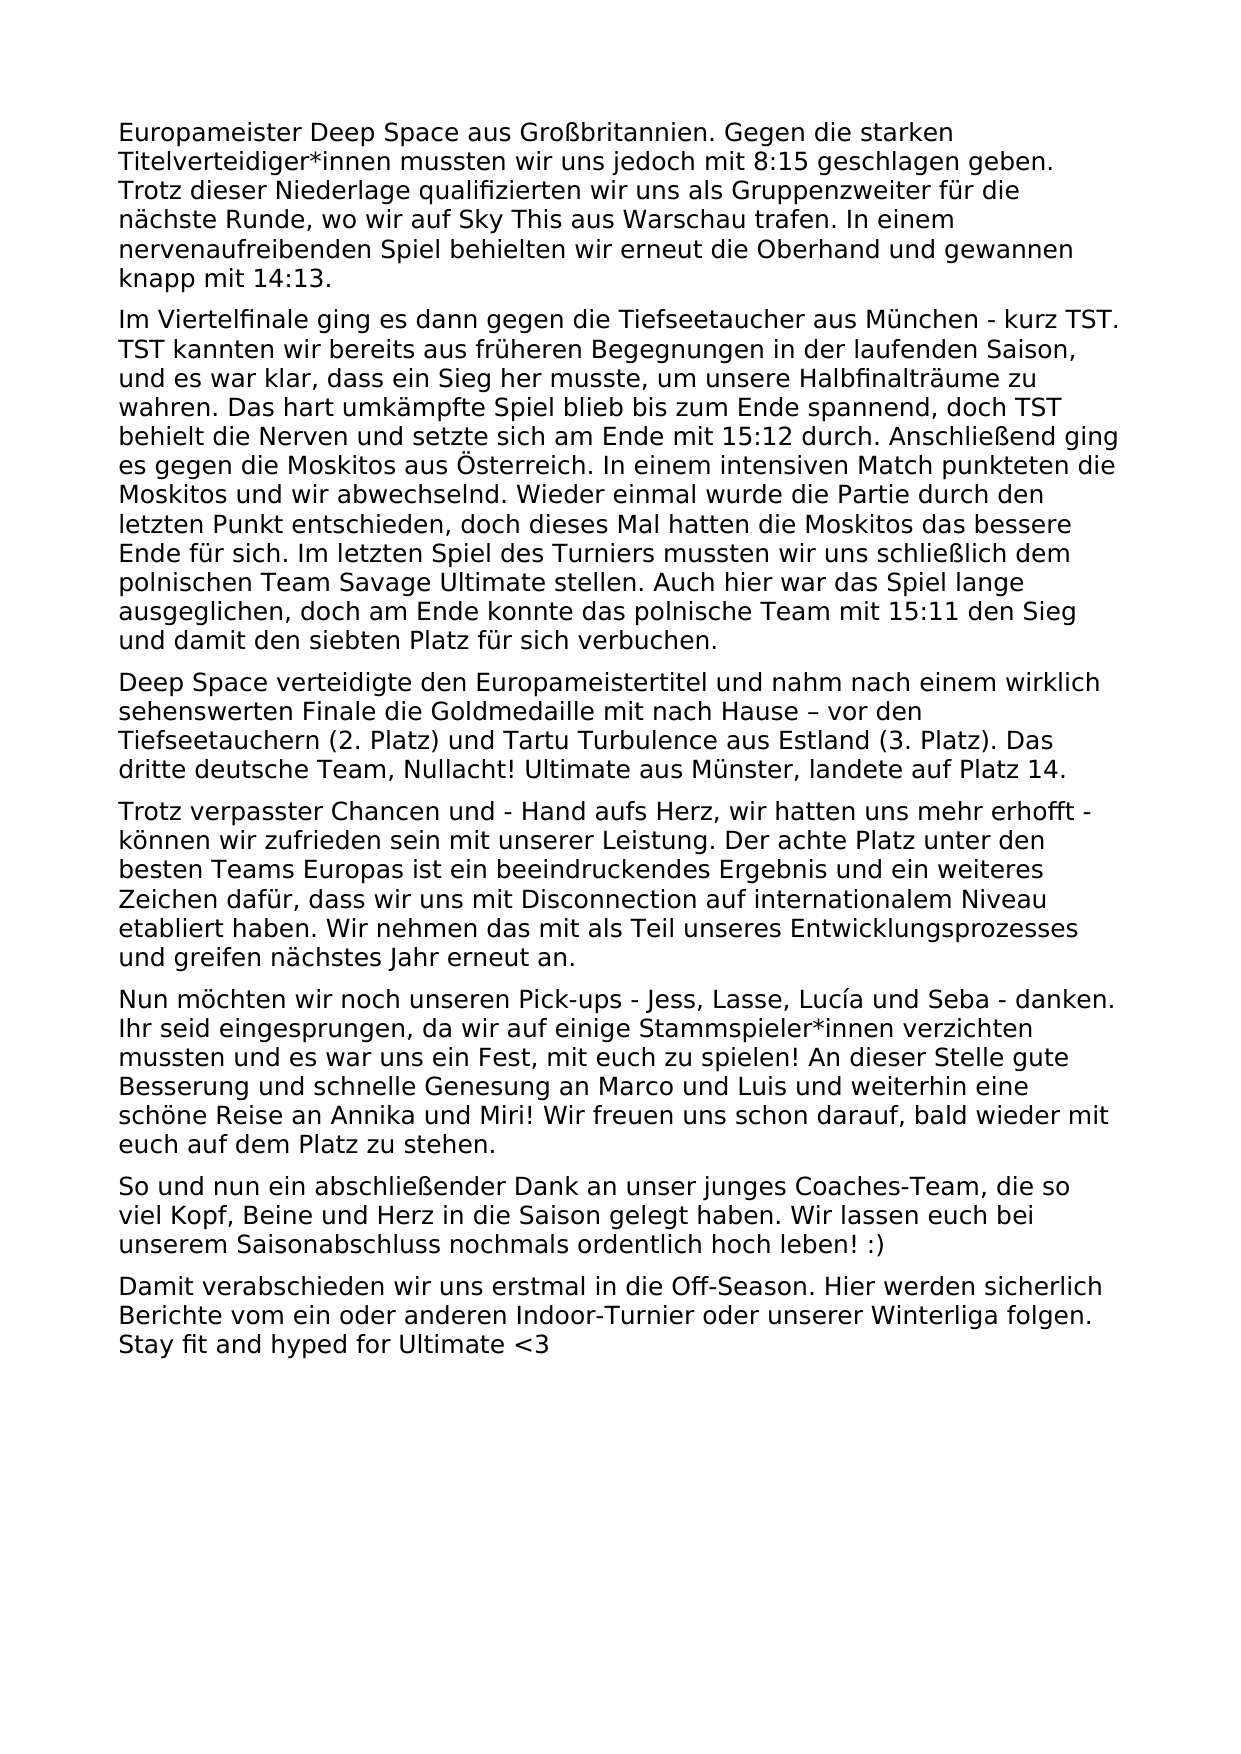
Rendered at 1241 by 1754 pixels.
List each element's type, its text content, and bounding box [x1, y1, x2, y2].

text So und nun ein abschließender Dank an unser junges Coaches-Team, die so viel Kopf, Beine und Herz in die Saison gelegt haben. Wir lassen euch bei unserem Saisonabschluss nochmals ordentlich hoch leben! :) [118, 1172, 1122, 1260]
text Nun möchten wir noch unseren Pick-ups - Jess, Lasse, Lucía und Seba - danken. Ihr seid eingesprungen, da wir auf einige Stammspieler*innen verzichten mussten und es war uns ein Fest, mit euch zu spielen! An dieser Stelle gute Besserung und schnelle Genesung an Marco und Luis und weiterhin eine schöne Reise an Annika und Miri! Wir freuen uns schon darauf, bald wieder mit euch auf dem Platz zu stehen. [118, 985, 1122, 1160]
text Trotz verpasster Chancen und - Hand aufs Herz, wir hatten uns mehr erhofft - können wir zufrieden sein mit unserer Leistung. Der achte Platz unter den besten Teams Europas ist ein beeindruckendes Ergebnis und ein weiteres Zeichen dafür, dass wir uns mit Disconnection auf internationalem Niveau etabliert haben. Wir nehmen das mit als Teil unseres Entwicklungsprozesses und greifen nächstes Jahr erneut an. [118, 797, 1122, 972]
text Europameister Deep Space aus Großbritannien. Gegen die starken Titelverteidiger*innen mussten wir uns jedoch mit 8:15 geschlagen geben. Trotz dieser Niederlage qualifizierten wir uns als Gruppenzweiter für die nächste Runde, wo wir auf Sky This aus Warschau trafen. In einem nervenaufreibenden Spiel behielten wir erneut die Oberhand und gewannen knapp mit 14:13. [118, 118, 1122, 293]
text Damit verabschieden wir uns erstmal in die Off-Season. Hier werden sicherlich Berichte vom ein oder anderen Indoor-Turnier oder unserer Winterliga folgen. Stay fit and hyped for Ultimate <3 [118, 1272, 1122, 1360]
text Deep Space verteidigte den Europameistertitel und nahm nach einem wirklich sehenswerten Finale die Goldmedaille mit nach Hause – vor den Tiefseetauchern (2. Platz) und Tartu Turbulence aus Estland (3. Platz). Das dritte deutsche Team, Nullacht! Ultimate aus Münster, landete auf Platz 14. [118, 668, 1122, 785]
text Im Viertelfinale ging es dann gegen die Tiefseetaucher aus München - kurz TST. TST kannten wir bereits aus früheren Begegnungen in der laufenden Saison, und es war klar, dass ein Sieg her musste, um unsere Halbfinalträume zu wahren. Das hart umkämpfte Spiel blieb bis zum Ende spannend, doch TST behielt die Nerven und setzte sich am Ende mit 15:12 durch. Anschließend ging es gegen die Moskitos aus Österreich. In einem intensiven Match punkteten die Moskitos und wir abwechselnd. Wieder einmal wurde die Partie durch den letzten Punkt entschieden, doch dieses Mal hatten die Moskitos das bessere Ende für sich. Im letzten Spiel des Turniers mussten wir uns schließlich dem polnischen Team Savage Ultimate stellen. Auch hier war das Spiel lange ausgeglichen, doch am Ende konnte das polnische Team mit 15:11 den Sieg und damit den siebten Platz für sich verbuchen. [118, 306, 1122, 656]
